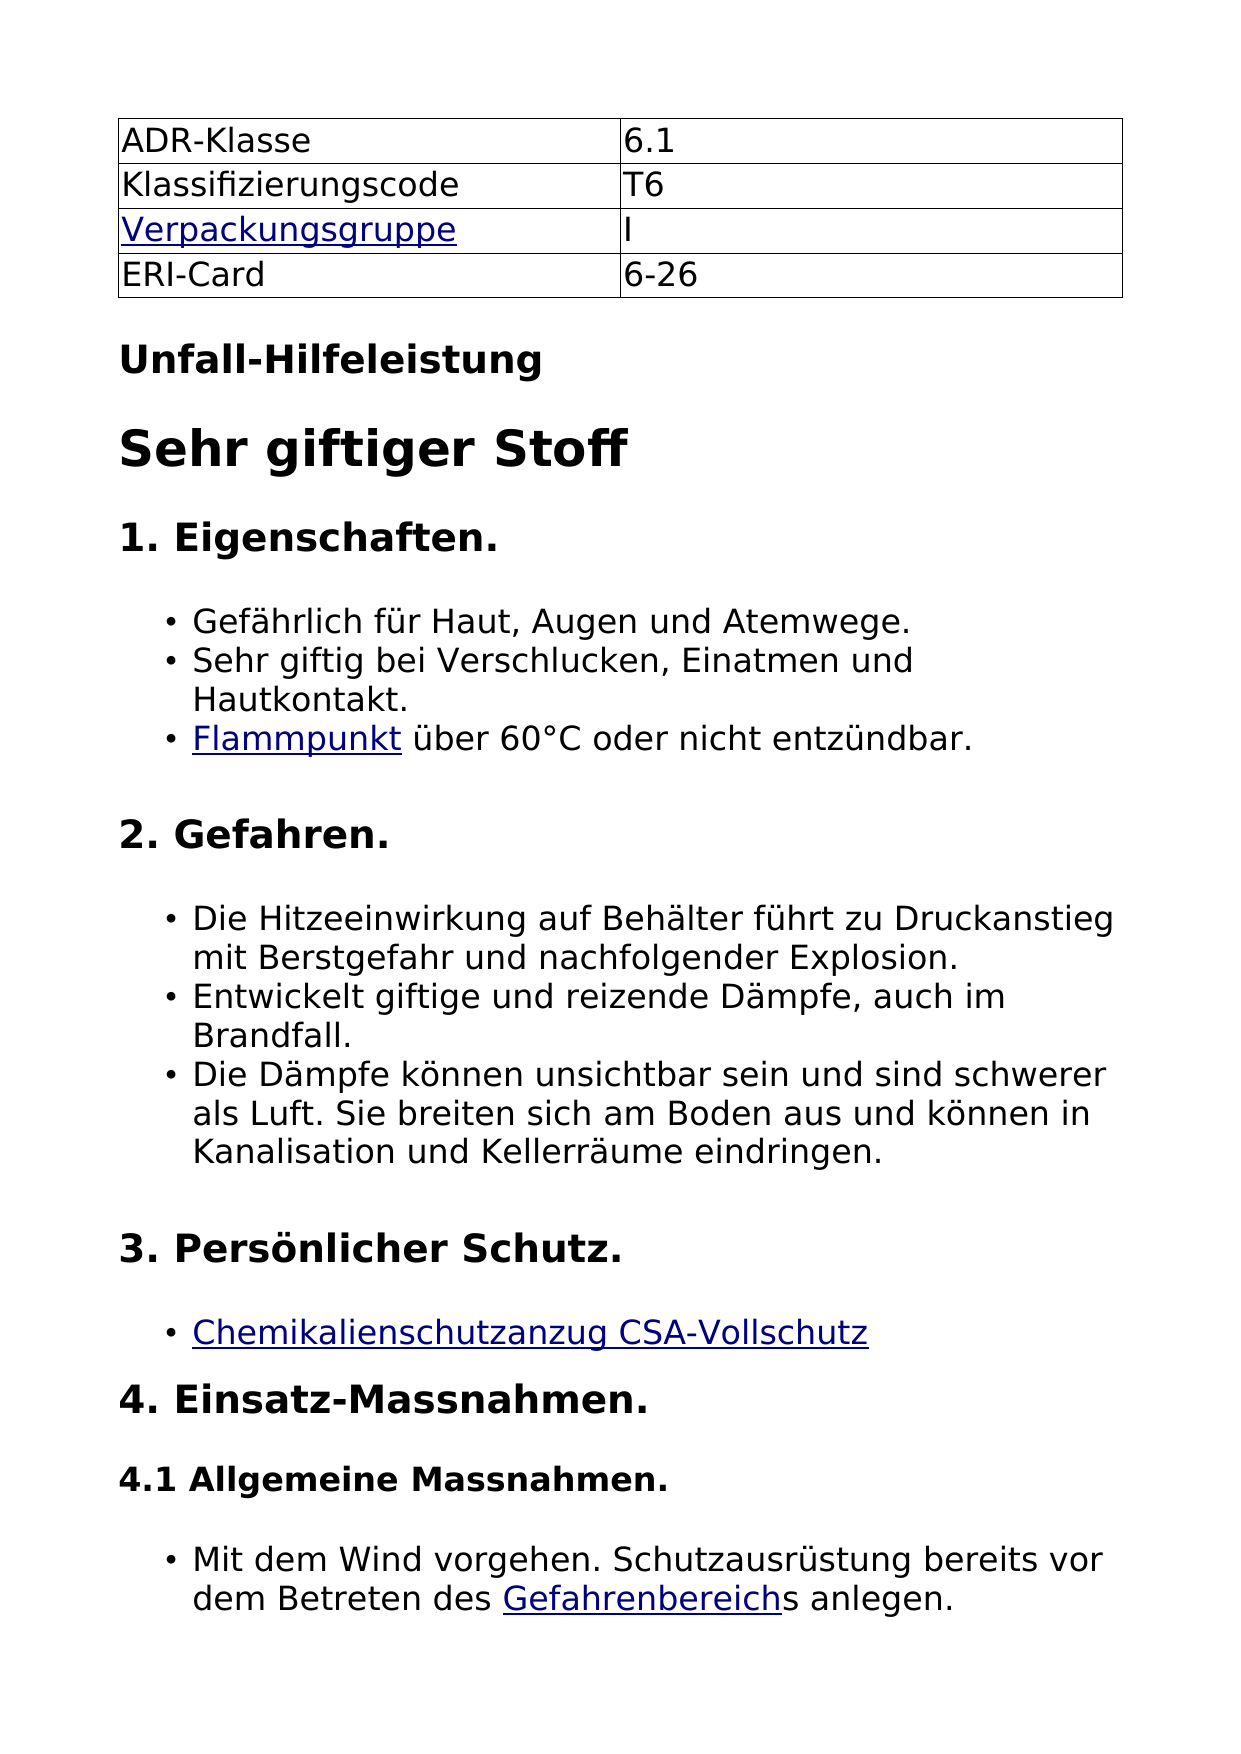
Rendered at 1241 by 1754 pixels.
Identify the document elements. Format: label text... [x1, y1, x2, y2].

table_cell T6 [621, 164, 1122, 208]
table_cell ERI-Card [119, 254, 620, 297]
table_cell ADR-Klasse [119, 119, 620, 163]
subtitle Sehr giftiger Stoff [118, 420, 1122, 478]
list Die Hitzeeinwirkung auf Behälter führt zu Druckanstieg mit Berstgefahr und nachfolgender Explosion. [177, 900, 1122, 978]
list Chemikalienschutzanzug CSA-Vollschutz [177, 1313, 1122, 1352]
list Sehr giftig bei Verschlucken, Einatmen und Hautkontakt. [177, 642, 1122, 719]
subtitle 1. Eigenschaften. [118, 516, 1122, 561]
table_cell Verpackungsgruppe [119, 209, 620, 252]
table_cell Klassifizierungscode [119, 164, 620, 208]
list Die Dämpfe können unsichtbar sein und sind schwerer als Luft. Sie breiten sich am Boden aus und können in Kanalisation und Kellerräume eindringen. [177, 1055, 1122, 1172]
list Flammpunkt über 60°C oder nicht entzündbar. [177, 719, 1122, 758]
list Gefährlich für Haut, Augen und Atemwege. [177, 603, 1122, 642]
list Mit dem Wind vorgehen. Schutzausrüstung bereits vor dem Betreten des Gefahrenbereichs anlegen. [177, 1541, 1122, 1619]
subtitle 2. Gefahren. [118, 813, 1122, 858]
table_cell 6-26 [621, 254, 1122, 297]
subtitle 3. Persönlicher Schutz. [118, 1226, 1122, 1272]
subtitle Unfall-Hilfeleistung [118, 337, 1122, 382]
subtitle 4. Einsatz-Massnahmen. [118, 1377, 1122, 1423]
table_cell I [621, 209, 1122, 252]
list Entwickelt giftige und reizende Dämpfe, auch im Brandfall. [177, 978, 1122, 1055]
table_cell 6.1 [621, 119, 1122, 163]
subtitle 4.1 Allgemeine Massnahmen. [118, 1460, 1122, 1499]
